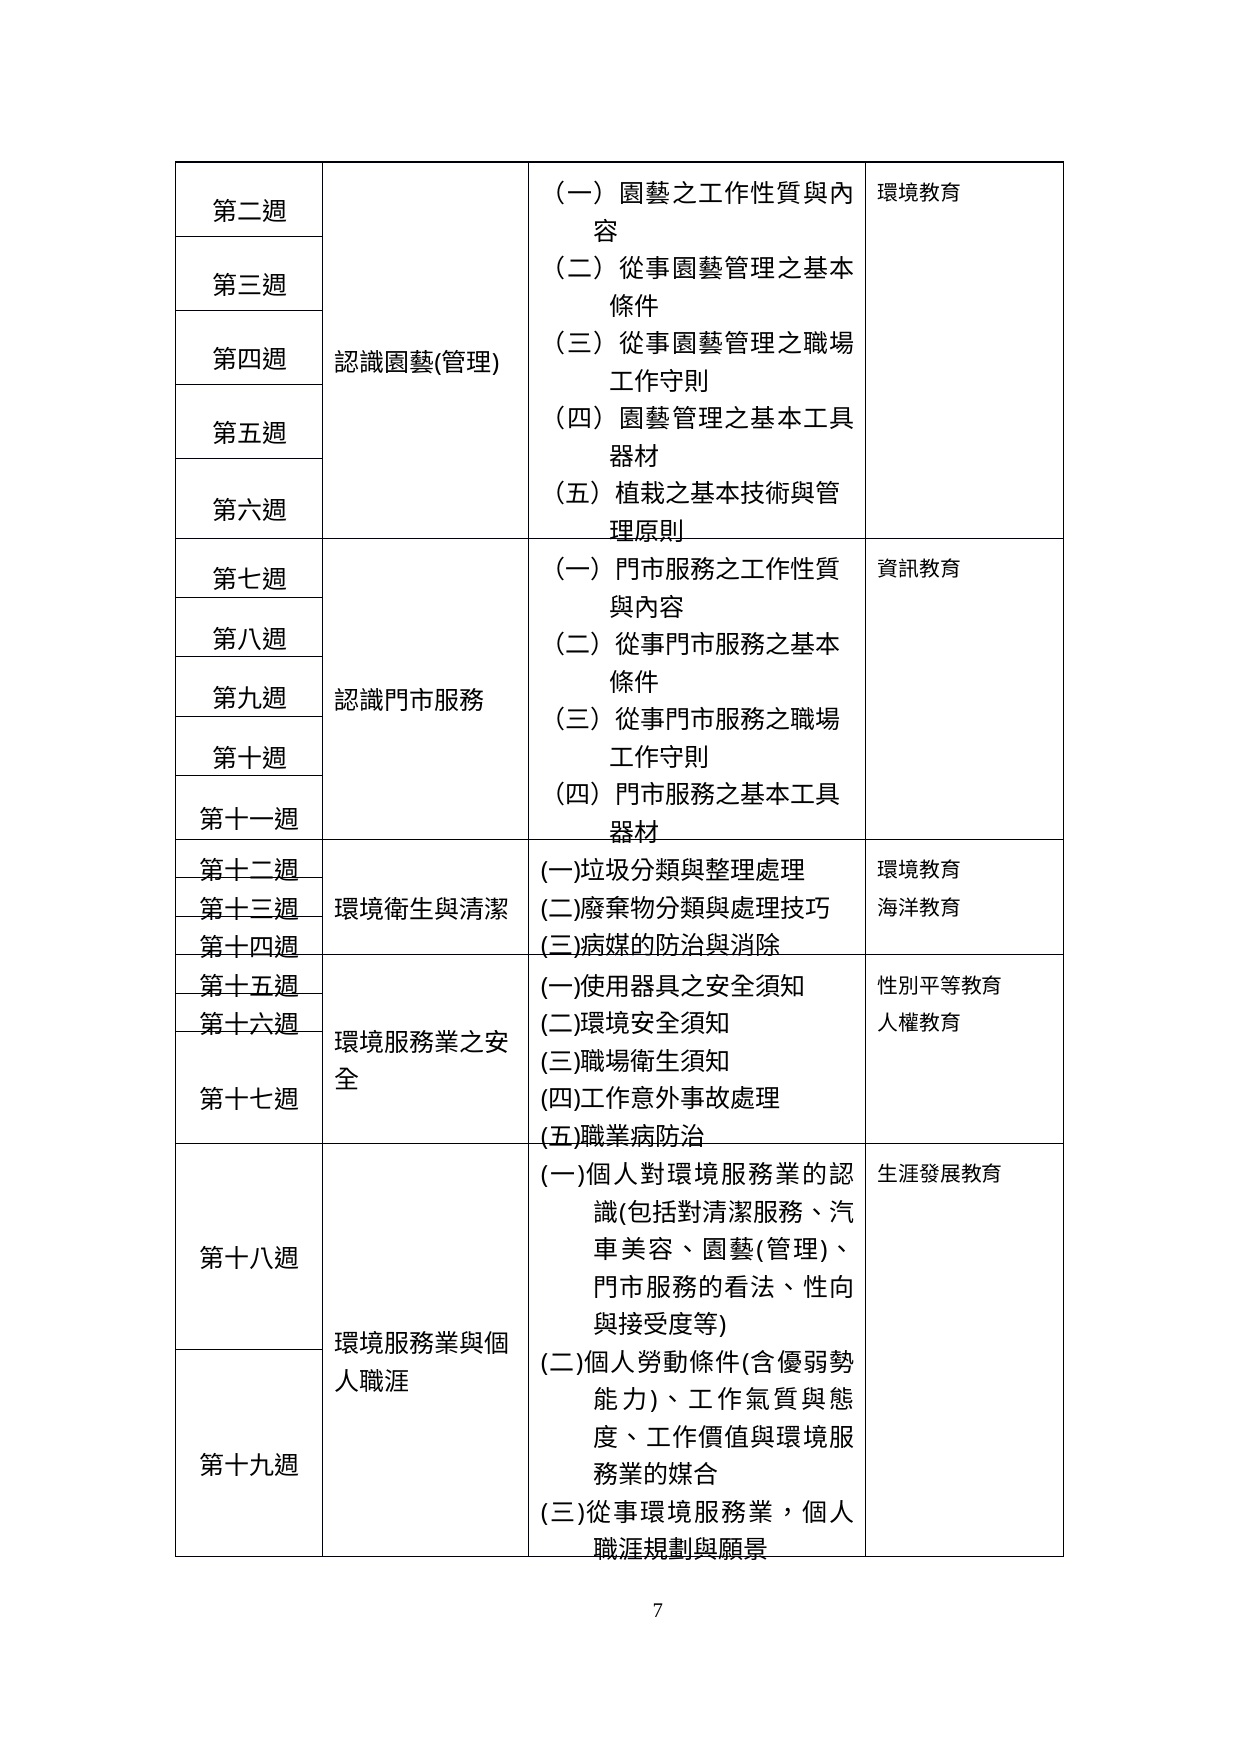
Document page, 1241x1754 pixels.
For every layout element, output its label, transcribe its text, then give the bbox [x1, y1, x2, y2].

table_cell 性別平等教育 人權教育 [866, 955, 1063, 1143]
table_cell 認識門市服務 [323, 539, 528, 838]
table_cell 資訊教育 [866, 539, 1063, 838]
table_cell 第五週 [176, 385, 322, 458]
table_cell 第十九週 [176, 1350, 322, 1556]
table_cell 環境服務業之安全 [323, 955, 528, 1143]
table_cell 第十週 [176, 717, 322, 775]
table_cell 第九週 [176, 657, 322, 716]
table_cell 第四週 [176, 311, 322, 384]
table_cell 第七週 [176, 539, 322, 597]
table_cell 第三週 [176, 237, 322, 310]
table_cell 第二週 [176, 163, 322, 236]
table_cell (一)使用器具之安全須知 (二)環境安全須知 (三)職場衛生須知 (四)工作意外事故處理 (五)職業病防治 [529, 955, 865, 1143]
table_cell 認識園藝(管理) [323, 163, 528, 537]
table_cell 第十五週 [176, 955, 322, 993]
table_cell 第十四週 [176, 917, 322, 954]
table_cell 環境服務業與個人職涯 [323, 1144, 528, 1556]
table_cell 第八週 [176, 598, 322, 656]
table_cell 第六週 [176, 459, 322, 537]
table_cell （一）園藝之工作性質與內容 （二）從事園藝管理之基本條件 （三）從事園藝管理之職場工作守則 （四）園藝管理之基本工具器材 （五）植栽之基本技術與管理原則 [529, 163, 865, 537]
table_cell （一）門市服務之工作性質與內容 （二）從事門市服務之基本條件 （三）從事門市服務之職場工作守則 （四）門市服務之基本工具器材 [529, 539, 865, 838]
table_cell 第十六週 [176, 994, 322, 1031]
table_cell 環境教育 [866, 163, 1063, 537]
table_cell (一)垃圾分類與整理處理 (二)廢棄物分類與處理技巧 (三)病媒的防治與消除 [529, 840, 865, 954]
table_cell 第十八週 [176, 1144, 322, 1349]
table_cell 環境教育 海洋教育 [866, 840, 1063, 954]
table_cell (一)個人對環境服務業的認識(包括對清潔服務、汽車美容、園藝(管理)、門市服務的看法、性向與接受度等) (二)個人勞動條件(含優弱勢能力)、工作氣質與態度、工作價值與環境服務業的媒合 (三)從事環境服務業，個人職涯規劃與願景 [529, 1144, 865, 1556]
table_cell 環境衛生與清潔 [323, 840, 528, 954]
table_cell 第十一週 [176, 776, 322, 838]
table_cell 第十二週 [176, 840, 322, 877]
table_cell 生涯發展教育 [866, 1144, 1063, 1556]
table_cell 第十七週 [176, 1032, 322, 1143]
table_cell 第十三週 [176, 878, 322, 916]
